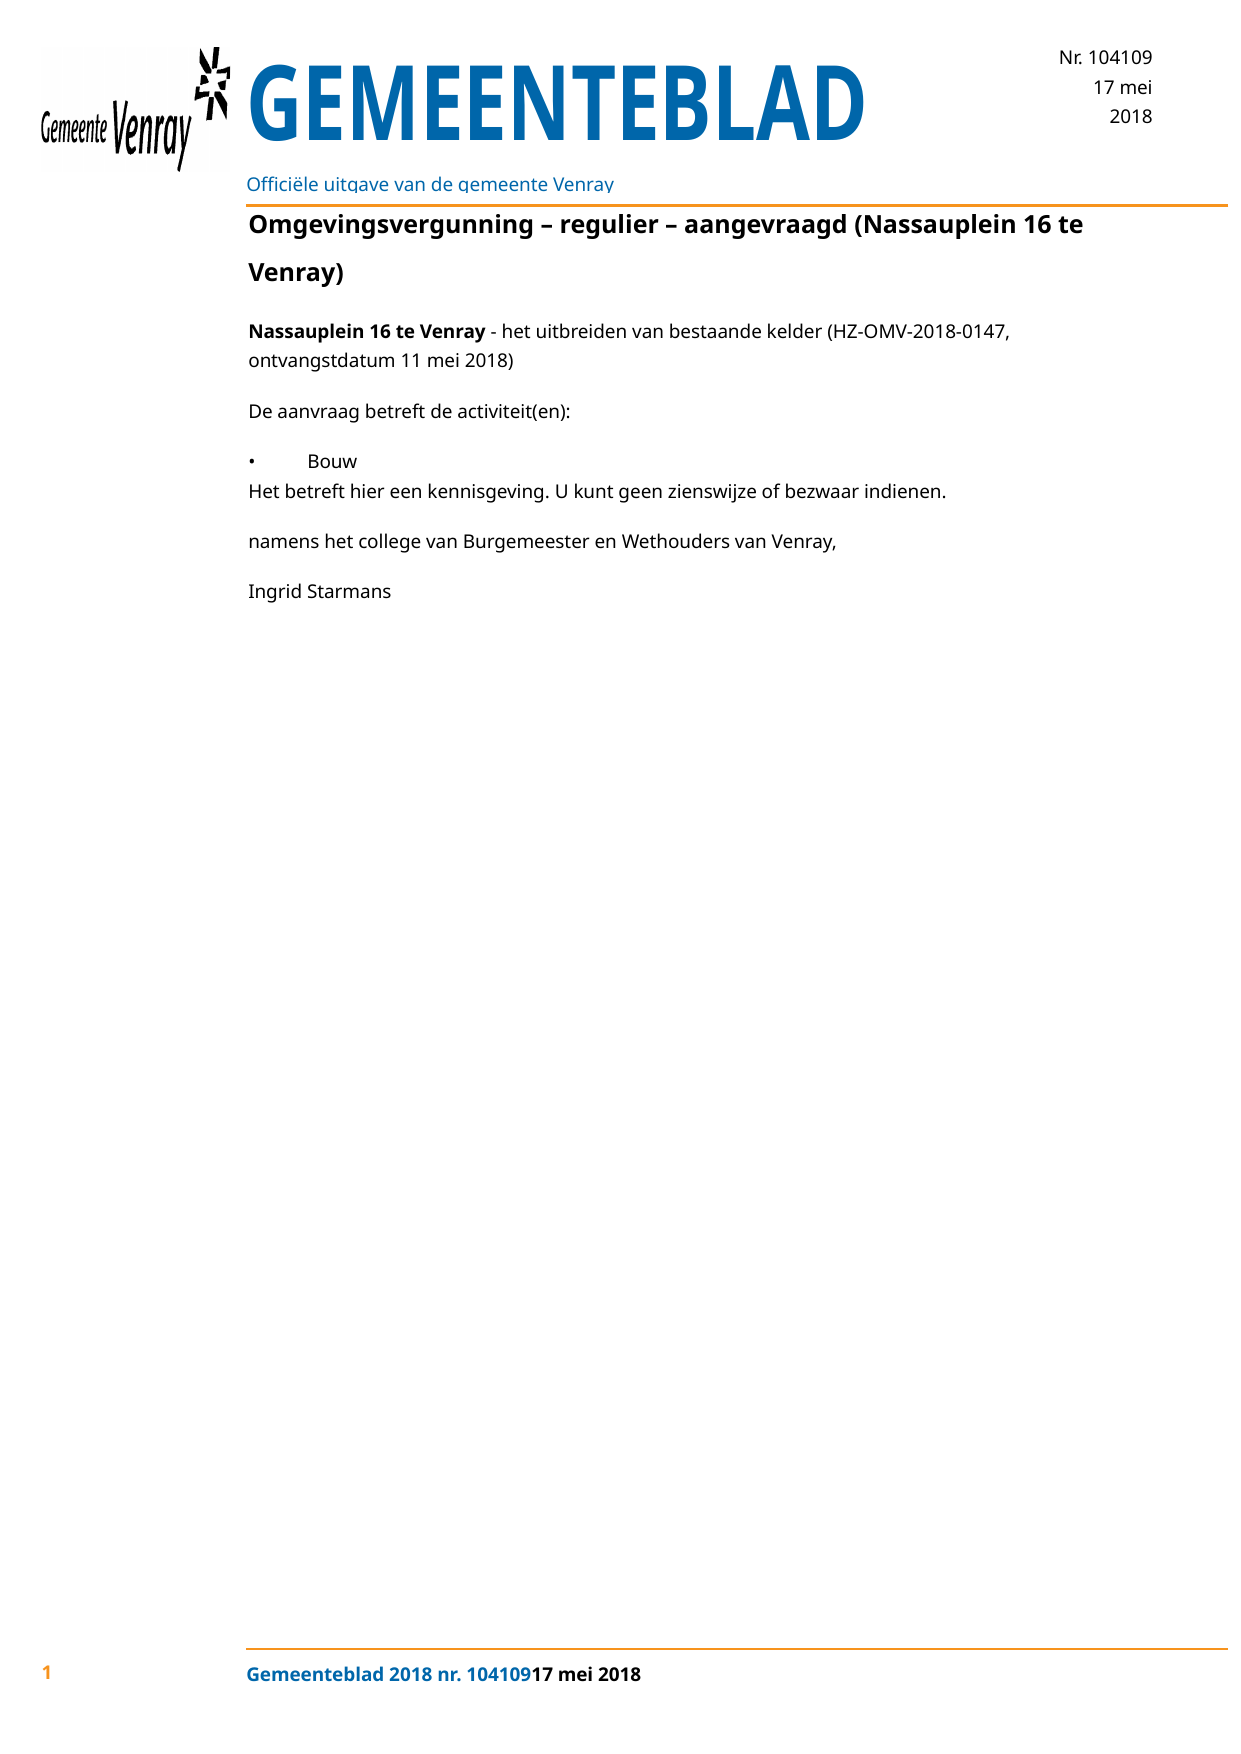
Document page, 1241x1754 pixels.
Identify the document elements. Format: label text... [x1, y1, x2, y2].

picture [41, 47, 231, 172]
text Het betreft hier een kennisgeving. U kunt geen zienswijze of bezwaar indienen. [248, 478, 1152, 504]
text Ingrid Starmans [248, 579, 1152, 604]
text Nassauplein 16 te Venray - het uitbreiden van bestaande kelder (HZ-OMV-2018-0147, ontvangstdatum 11 mei 2018) [248, 318, 1152, 373]
text namens het college van Burgemeester en Wethouders van Venray, [248, 528, 1152, 554]
list Bouw [248, 448, 1152, 474]
text De aanvraag betreft de activiteit(en): [248, 398, 1152, 424]
text Omgevingsvergunning – regulier – aangevraagd (Nassauplein 16 te Venray) [248, 207, 1152, 288]
